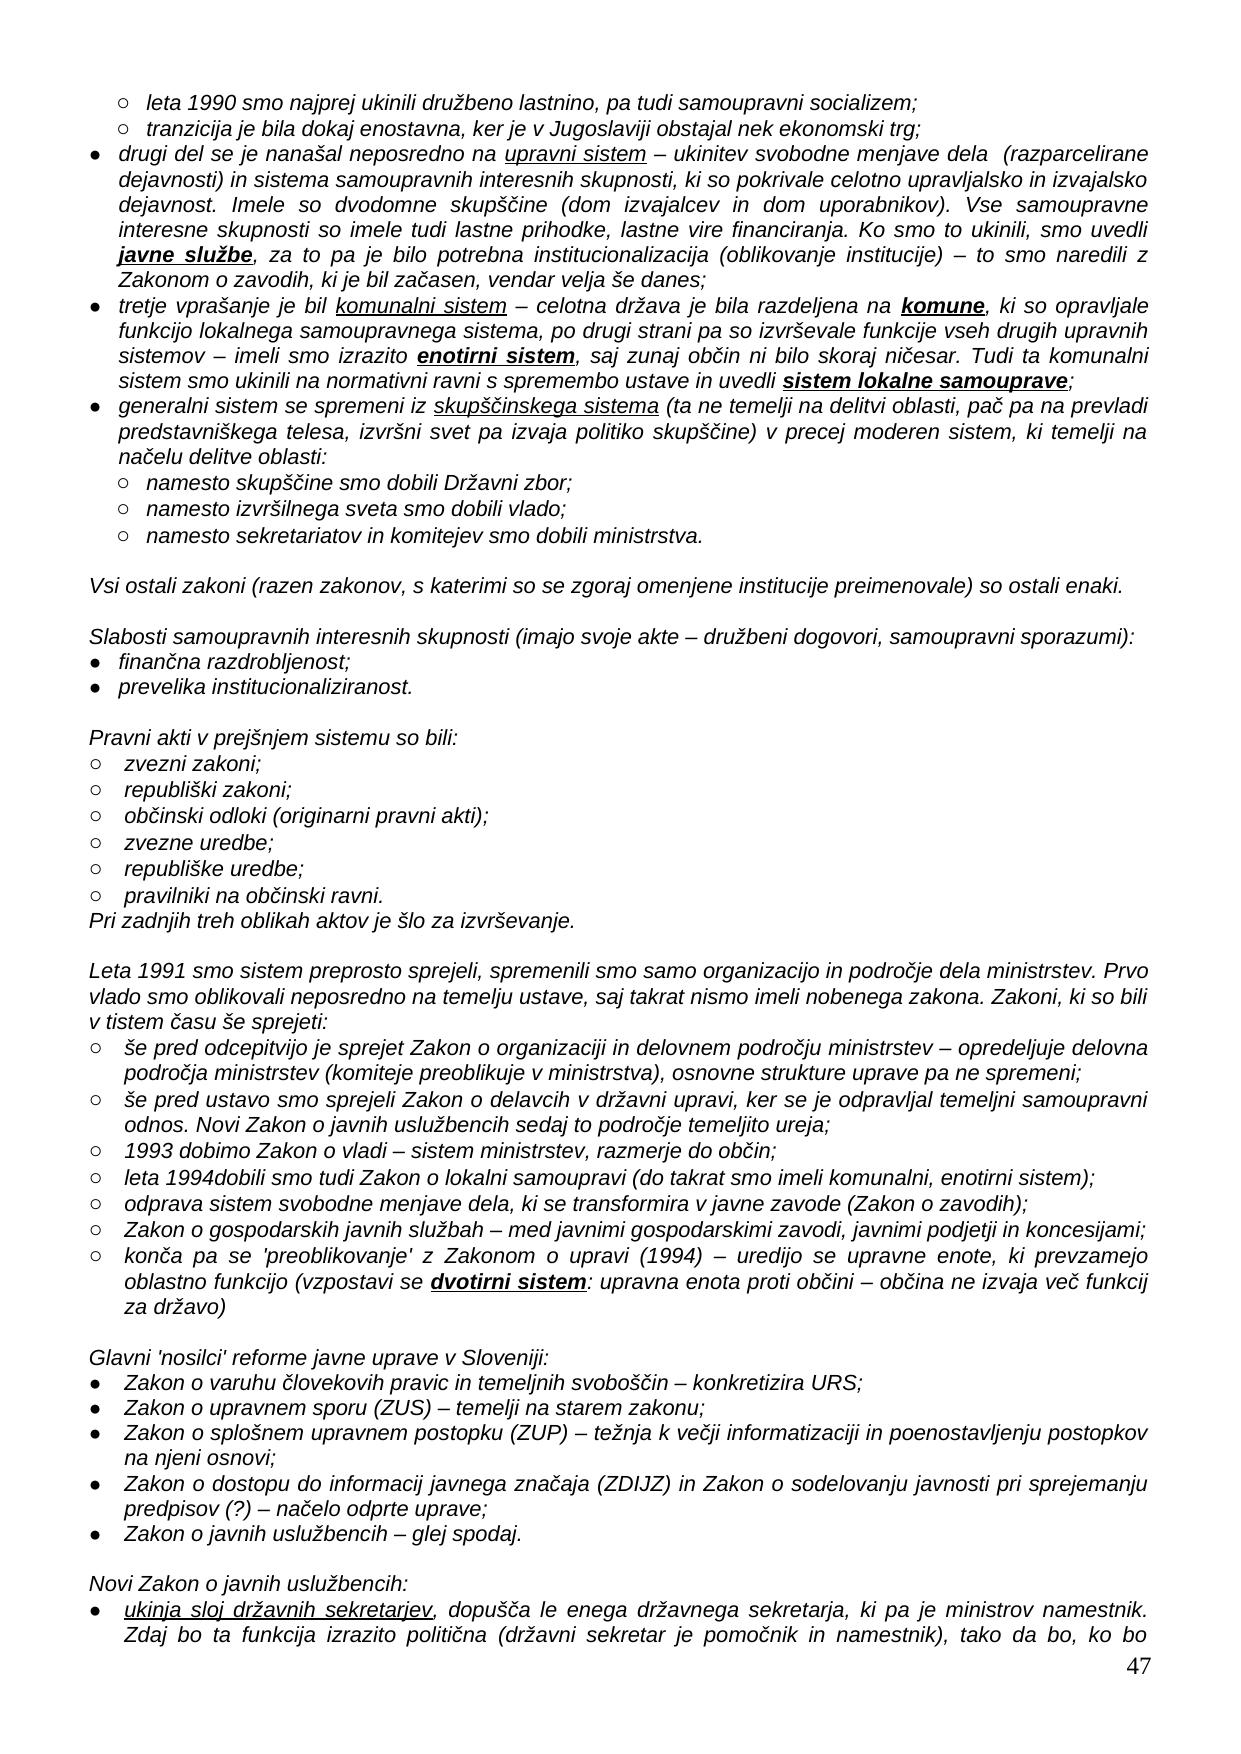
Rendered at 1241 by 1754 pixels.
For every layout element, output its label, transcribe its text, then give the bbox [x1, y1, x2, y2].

list republiške uredbe; [89, 855, 1152, 882]
list konča pa se 'preoblikovanje' z Zakonom o upravi (1994) – uredijo se upravne enote, ki prevzamejo oblastno funkcijo (vzpostavi se dvotirni sistem: upravna enota proti občini – občina ne izvaja več funkcij za državo) [89, 1242, 1152, 1319]
list Zakon o gospodarskih javnih službah – med javnimi gospodarskimi zavodi, javnimi podjetji in koncesijami; [89, 1216, 1152, 1242]
list namesto sekretariatov in komitejev smo dobili ministrstva. [116, 522, 1152, 548]
list še pred ustavo smo sprejeli Zakon o delavcih v državni upravi, ker se je odpravljal temeljni samoupravni odnos. Novi Zakon o javnih uslužbencih sedaj to področje temeljito ureja; [89, 1086, 1152, 1137]
list republiški zakoni; [89, 776, 1152, 802]
list zvezne uredbe; [89, 829, 1152, 855]
text Glavni 'nosilci' reforme javne uprave v Sloveniji: [89, 1344, 1152, 1370]
list zvezni zakoni; [89, 750, 1152, 776]
text Vsi ostali zakoni (razen zakonov, s katerimi so se zgoraj omenjene institucije preimenovale) so ostali enaki. [89, 573, 1152, 598]
list tretje vprašanje je bil komunalni sistem – celotna država je bila razdeljena na komune, ki so opravljale funkcijo lokalnega samoupravnega sistema, po drugi strani pa so izvrševale funkcije vseh drugih upravnih sistemov – imeli smo izrazito enotirni sistem, saj zunaj občin ni bilo skoraj ničesar. Tudi ta komunalni sistem smo ukinili na normativni ravni s spremembo ustave in uvedli sistem lokalne samouprave; [89, 293, 1152, 393]
list 1993 dobimo Zakon o vladi – sistem ministrstev, razmerje do občin; [89, 1137, 1152, 1163]
list Zakon o dostopu do informacij javnega značaja (ZDIJZ) in Zakon o sodelovanju javnosti pri sprejemanju predpisov (?) – načelo odprte uprave; [89, 1471, 1152, 1521]
text Pravni akti v prejšnjem sistemu so bili: [89, 724, 1152, 750]
list leta 1990 smo najprej ukinili družbeno lastnino, pa tudi samoupravni socializem; [116, 89, 1152, 115]
text Slabosti samoupravnih interesnih skupnosti (imajo svoje akte – družbeni dogovori, samoupravni sporazumi): [89, 624, 1152, 649]
list Zakon o varuhu človekovih pravic in temeljnih svoboščin – konkretizira URS; [89, 1370, 1152, 1395]
list prevelika institucionaliziranost. [89, 674, 1152, 699]
list odprava sistem svobodne menjave dela, ki se transformira v javne zavode (Zakon o zavodih); [89, 1190, 1152, 1216]
list občinski odloki (originarni pravni akti); [89, 802, 1152, 829]
list ukinja sloj državnih sekretarjev, dopušča le enega državnega sekretarja, ki pa je ministrov namestnik. Zdaj bo ta funkcija izrazito politična (državni sekretar je pomočnik in namestnik), tako da bo, ko bo [89, 1597, 1152, 1647]
list Zakon o javnih uslužbencih – glej spodaj. [89, 1521, 1152, 1546]
text Pri zadnjih treh oblikah aktov je šlo za izvrševanje. [89, 908, 1152, 933]
list namesto skupščine smo dobili Državni zbor; [116, 469, 1152, 495]
list pravilniki na občinski ravni. [89, 882, 1152, 908]
list drugi del se je nanašal neposredno na upravni sistem – ukinitev svobodne menjave dela (razparcelirane dejavnosti) in sistema samoupravnih interesnih skupnosti, ki so pokrivale celotno upravljalsko in izvajalsko dejavnost. Imele so dvodomne skupščine (dom izvajalcev in dom uporabnikov). Vse samoupravne interesne skupnosti so imele tudi lastne prihodke, lastne vire financiranja. Ko smo to ukinili, smo uvedli javne službe, za to pa je bilo potrebna institucionalizacija (oblikovanje institucije) – to smo naredili z Zakonom o zavodih, ki je bil začasen, vendar velja še danes; [89, 141, 1152, 293]
text Novi Zakon o javnih uslužbencih: [89, 1571, 1152, 1597]
list leta 1994dobili smo tudi Zakon o lokalni samoupravi (do takrat smo imeli komunalni, enotirni sistem); [89, 1163, 1152, 1190]
list še pred odcepitvijo je sprejet Zakon o organizaciji in delovnem področju ministrstev – opredeljuje delovna področja ministrstev (komiteje preoblikuje v ministrstva), osnovne strukture uprave pa ne spremeni; [89, 1034, 1152, 1086]
list generalni sistem se spremeni iz skupščinskega sistema (ta ne temelji na delitvi oblasti, pač pa na prevladi predstavniškega telesa, izvršni svet pa izvaja politiko skupščine) v precej moderen sistem, ki temelji na načelu delitve oblasti: [89, 393, 1152, 469]
list Zakon o upravnem sporu (ZUS) – temelji na starem zakonu; [89, 1395, 1152, 1420]
list tranzicija je bila dokaj enostavna, ker je v Jugoslaviji obstajal nek ekonomski trg; [116, 115, 1152, 141]
text Leta 1991 smo sistem preprosto sprejeli, spremenili smo samo organizacijo in področje dela ministrstev. Prvo vlado smo oblikovali neposredno na temelju ustave, saj takrat nismo imeli nobenega zakona. Zakoni, ki so bili v tistem času še sprejeti: [89, 958, 1152, 1034]
list Zakon o splošnem upravnem postopku (ZUP) – težnja k večji informatizaciji in poenostavljenju postopkov na njeni osnovi; [89, 1420, 1152, 1471]
list namesto izvršilnega sveta smo dobili vlado; [116, 495, 1152, 522]
list finančna razdrobljenost; [89, 649, 1152, 674]
